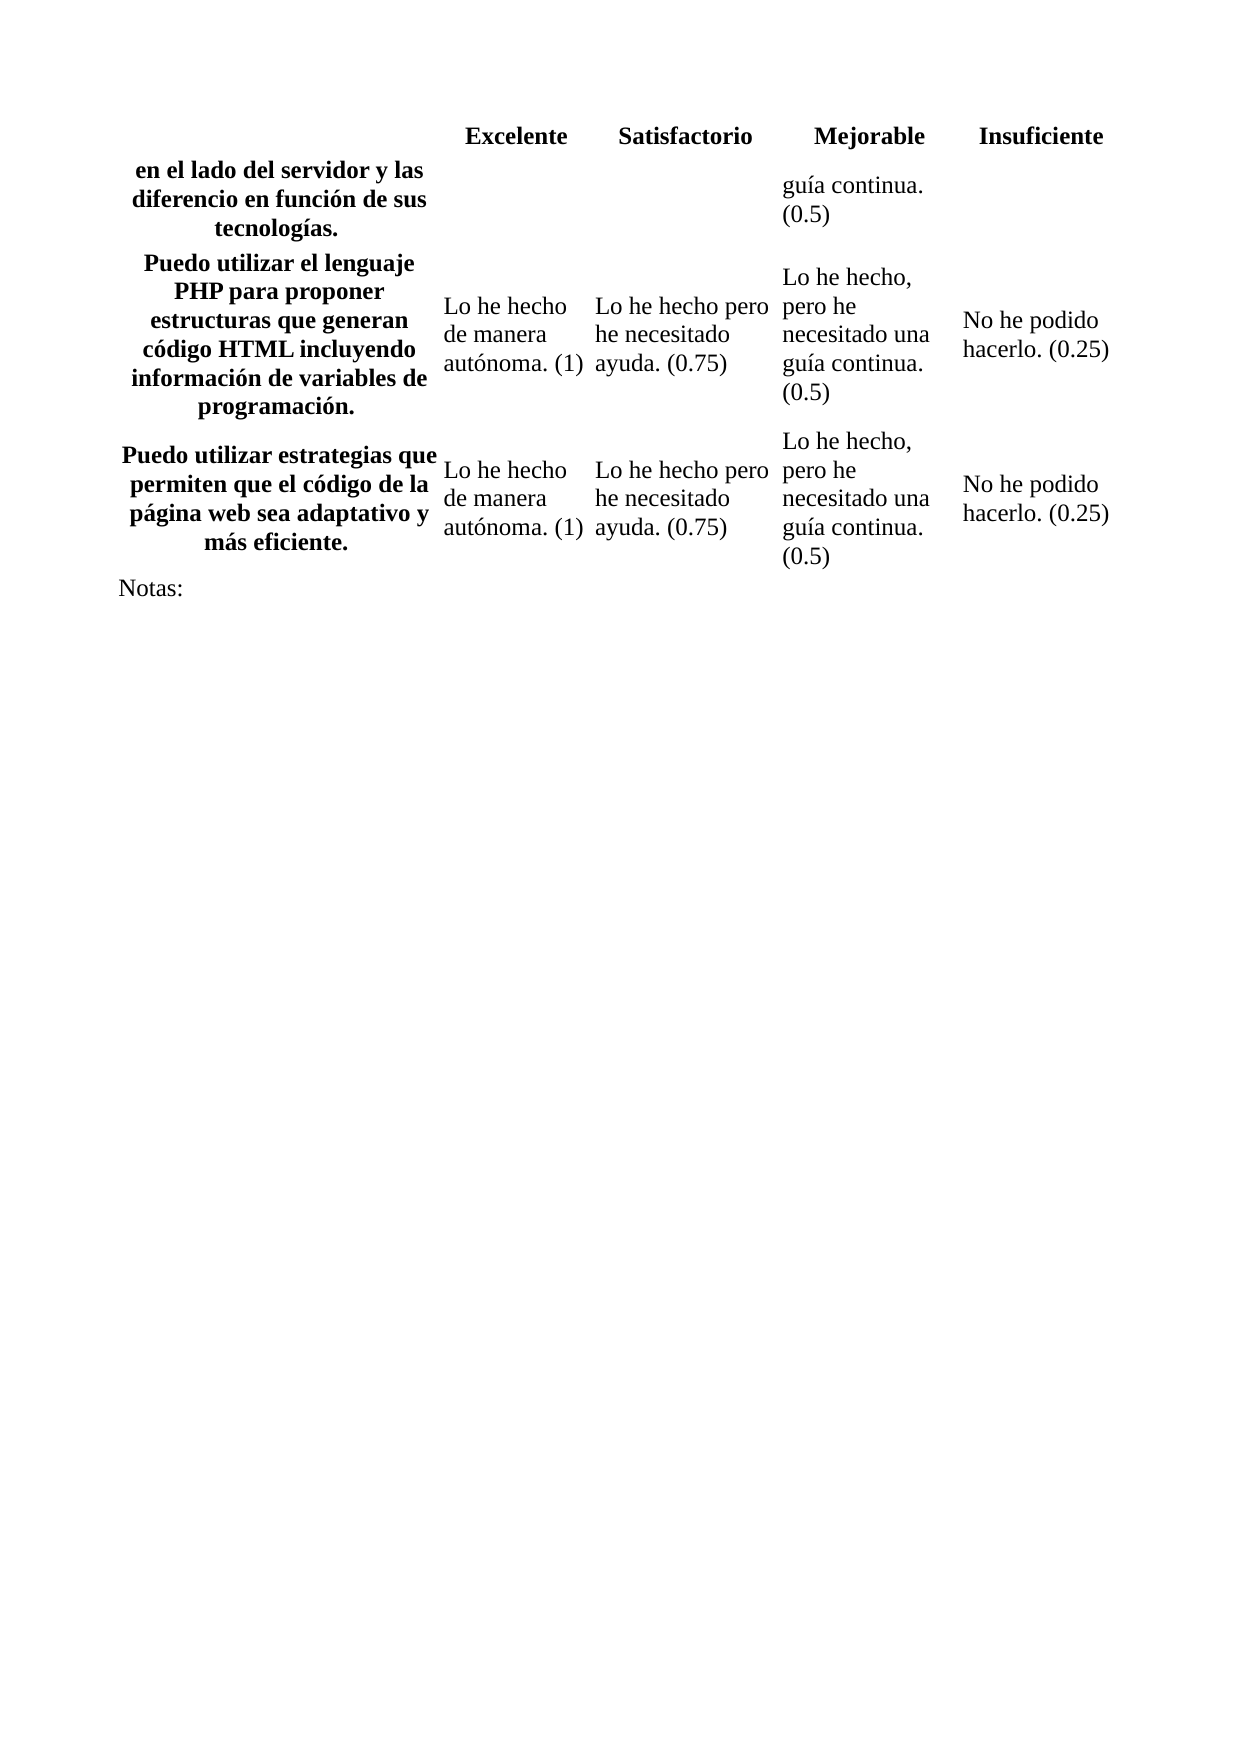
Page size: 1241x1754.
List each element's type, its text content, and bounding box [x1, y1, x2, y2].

table_header [118, 118, 440, 153]
table_cell No he podido hacerlo. (0.25) [960, 423, 1122, 573]
table_cell [960, 153, 1122, 245]
table_cell [440, 153, 592, 245]
table_header Satisfactorio [592, 118, 779, 153]
table_cell Lo he hecho de manera autónoma. (1) [440, 423, 592, 573]
table_cell Lo he hecho de manera autónoma. (1) [440, 245, 592, 423]
table_cell guía continua. (0.5) [779, 153, 960, 245]
table_header Mejorable [779, 118, 960, 153]
table_cell No he podido hacerlo. (0.25) [960, 245, 1122, 423]
text Notas: [118, 573, 1122, 601]
table_cell Puedo utilizar estrategias que permiten que el código de la página web sea adaptativo y más eficiente. [118, 423, 440, 573]
table_cell Lo he hecho pero he necesitado ayuda. (0.75) [592, 245, 779, 423]
table_cell Lo he hecho, pero he necesitado una guía continua. (0.5) [779, 245, 960, 423]
table_cell Puedo utilizar el lenguaje PHP para proponer estructuras que generan código HTML incluyendo información de variables de programación. [118, 245, 440, 423]
table_header Excelente [440, 118, 592, 153]
table_cell en el lado del servidor y las diferencio en función de sus tecnologías. [118, 153, 440, 245]
table_cell [592, 153, 779, 245]
table_cell Lo he hecho pero he necesitado ayuda. (0.75) [592, 423, 779, 573]
table_cell Lo he hecho, pero he necesitado una guía continua. (0.5) [779, 423, 960, 573]
table_header Insuficiente [960, 118, 1122, 153]
